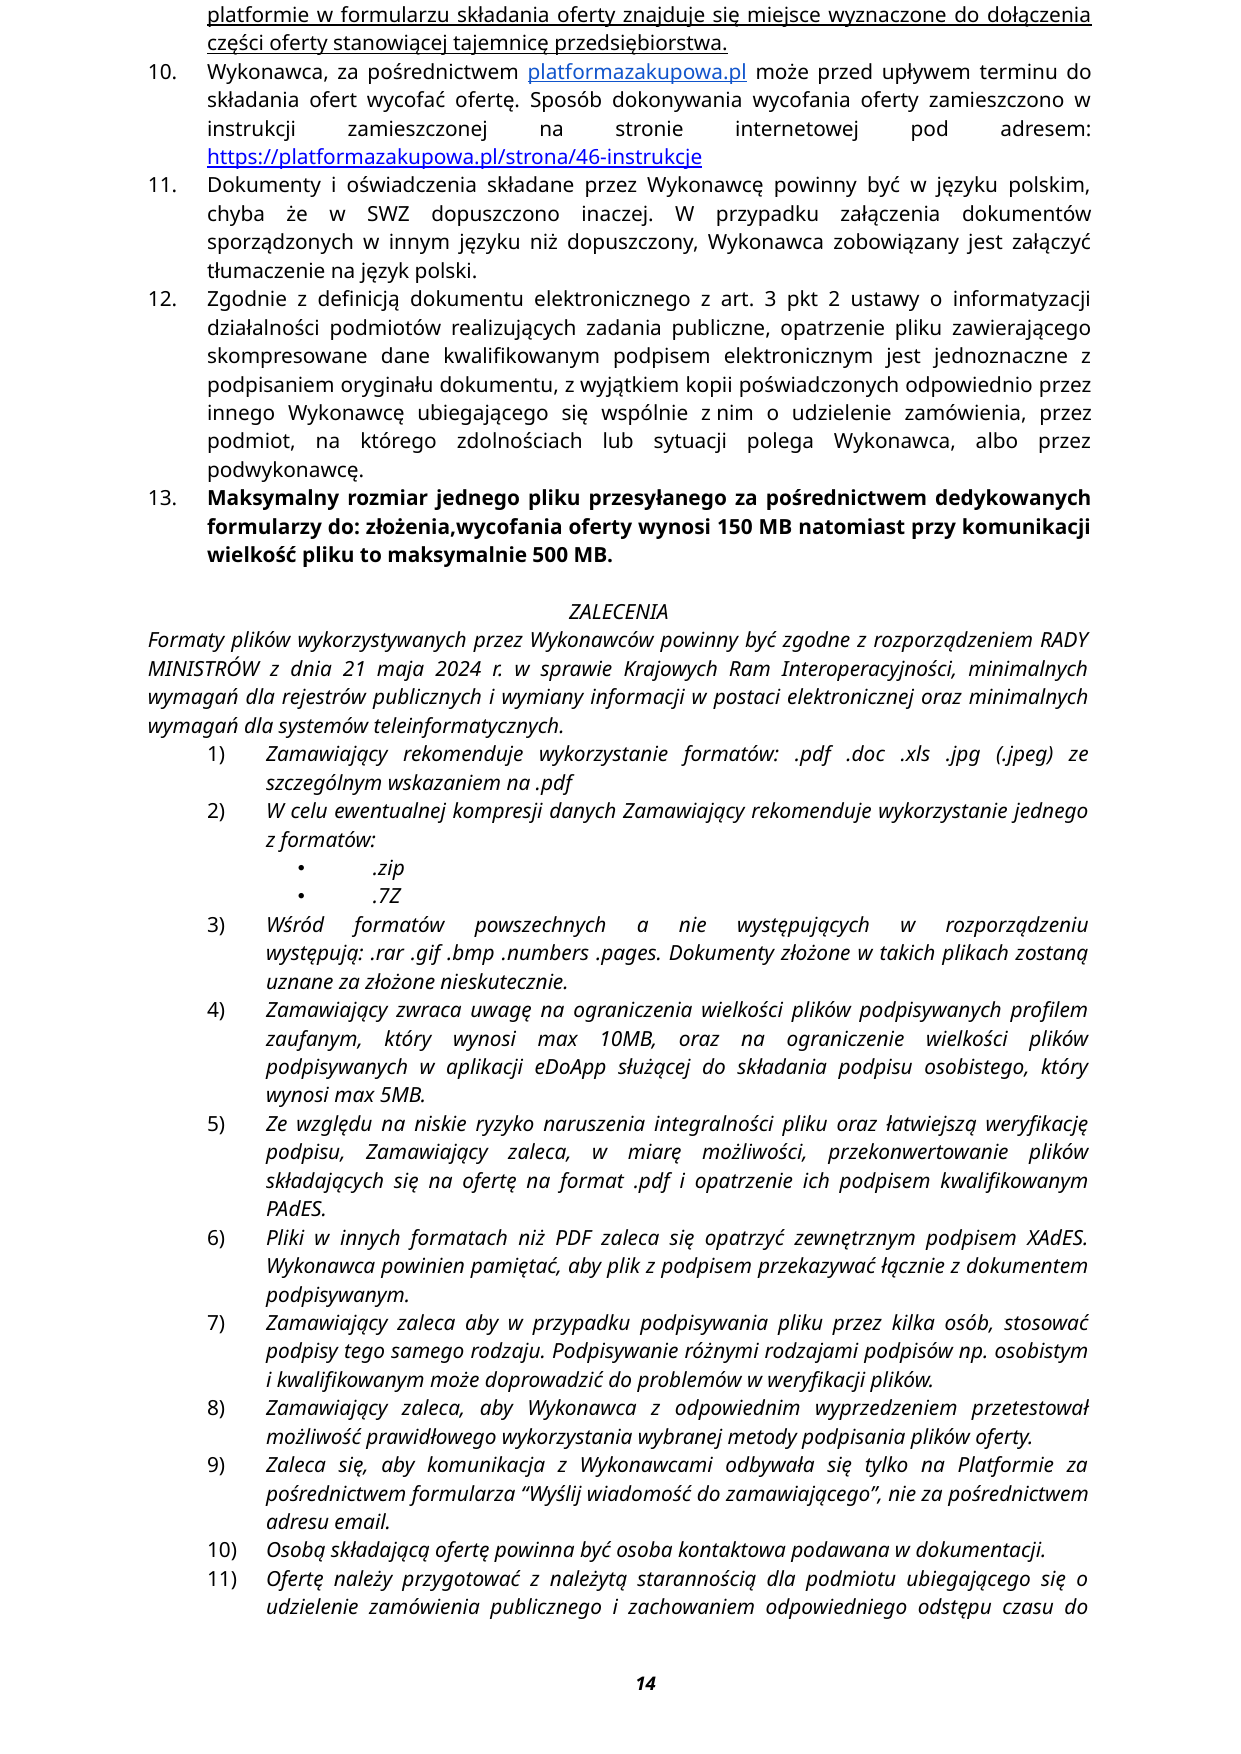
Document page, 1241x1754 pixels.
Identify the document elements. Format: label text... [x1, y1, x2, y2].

list .zip [298, 853, 1092, 882]
list Zamawiający zwraca uwagę na ograniczenia wielkości plików podpisywanych profilem zaufanym, który wynosi max 10MB, oraz na ograniczenie wielkości plików podpisywanych w aplikacji eDoApp służącej do składania podpisu osobistego, który wynosi max 5MB. [207, 995, 1092, 1109]
list Wykonawca, za pośrednictwem platformazakupowa.pl może przed upływem terminu do składania ofert wycofać ofertę. Sposób dokonywania wycofania oferty zamieszczono w instrukcji zamieszczonej na stronie internetowej pod adresem: https://platformazakupowa.pl/strona/46-instrukcje [148, 57, 1092, 171]
list Dokumenty i oświadczenia składane przez Wykonawcę powinny być w języku polskim, chyba że w SWZ dopuszczono inaczej. W przypadku załączenia dokumentów sporządzonych w innym języku niż dopuszczony, Wykonawca zobowiązany jest załączyć tłumaczenie na język polski. [148, 171, 1092, 284]
list Zamawiający zaleca aby w przypadku podpisywania pliku przez kilka osób, stosować podpisy tego samego rodzaju. Podpisywanie różnymi rodzajami podpisów np. osobistym i kwalifikowanym może doprowadzić do problemów w weryfikacji plików. [207, 1308, 1092, 1393]
list platformie w formularzu składania oferty znajduje się miejsce wyznaczone do dołączenia części oferty stanowiącej tajemnicę przedsiębiorstwa. [148, 0, 1092, 57]
text ZALECENIA [148, 597, 1092, 626]
list Ofertę należy przygotować z należytą starannością dla podmiotu ubiegającego się o udzielenie zamówienia publicznego i zachowaniem odpowiedniego odstępu czasu do [207, 1564, 1092, 1621]
list Zamawiający rekomenduje wykorzystanie formatów: .pdf .doc .xls .jpg (.jpeg) ze szczególnym wskazaniem na .pdf [207, 739, 1092, 796]
list Wśród formatów powszechnych a nie występujących w rozporządzeniu występują: .rar .gif .bmp .numbers .pages. Dokumenty złożone w takich plikach zostaną uznane za złożone nieskutecznie. [207, 910, 1092, 995]
list .7Z [298, 882, 1092, 910]
list Zgodnie z definicją dokumentu elektronicznego z art. 3 pkt 2 ustawy o informatyzacji działalności podmiotów realizujących zadania publiczne, opatrzenie pliku zawierającego skompresowane dane kwalifikowanym podpisem elektronicznym jest jednoznaczne z podpisaniem oryginału dokumentu, z wyjątkiem kopii poświadczonych odpowiednio przez innego Wykonawcę ubiegającego się wspólnie z nim o udzielenie zamówienia, przez podmiot, na którego zdolnościach lub sytuacji polega Wykonawca, albo przez podwykonawcę. [148, 284, 1092, 483]
list Ze względu na niskie ryzyko naruszenia integralności pliku oraz łatwiejszą weryfikację podpisu, Zamawiający zaleca, w miarę możliwości, przekonwertowanie plików składających się na ofertę na format .pdf i opatrzenie ich podpisem kwalifikowanym PAdES. [207, 1109, 1092, 1223]
list W celu ewentualnej kompresji danych Zamawiający rekomenduje wykorzystanie jednego z formatów: [207, 796, 1092, 853]
list Zaleca się, aby komunikacja z Wykonawcami odbywała się tylko na Platformie za pośrednictwem formularza “Wyślij wiadomość do zamawiającego”, nie za pośrednictwem adresu email. [207, 1450, 1092, 1536]
list Pliki w innych formatach niż PDF zaleca się opatrzyć zewnętrznym podpisem XAdES. Wykonawca powinien pamiętać, aby plik z podpisem przekazywać łącznie z dokumentem podpisywanym. [207, 1223, 1092, 1308]
text Formaty plików wykorzystywanych przez Wykonawców powinny być zgodne z rozporządzeniem RADY MINISTRÓW z dnia 21 maja 2024 r. w sprawie Krajowych Ram Interoperacyjności, minimalnych wymagań dla rejestrów publicznych i wymiany informacji w postaci elektronicznej oraz minimalnych wymagań dla systemów teleinformatycznych. [148, 626, 1092, 739]
list Zamawiający zaleca, aby Wykonawca z odpowiednim wyprzedzeniem przetestował możliwość prawidłowego wykorzystania wybranej metody podpisania plików oferty. [207, 1393, 1092, 1450]
list Osobą składającą ofertę powinna być osoba kontaktowa podawana w dokumentacji. [207, 1536, 1092, 1564]
list Maksymalny rozmiar jednego pliku przesyłanego za pośrednictwem dedykowanych formularzy do: złożenia,wycofania oferty wynosi 150 MB natomiast przy komunikacji wielkość pliku to maksymalnie 500 MB. [148, 483, 1092, 569]
